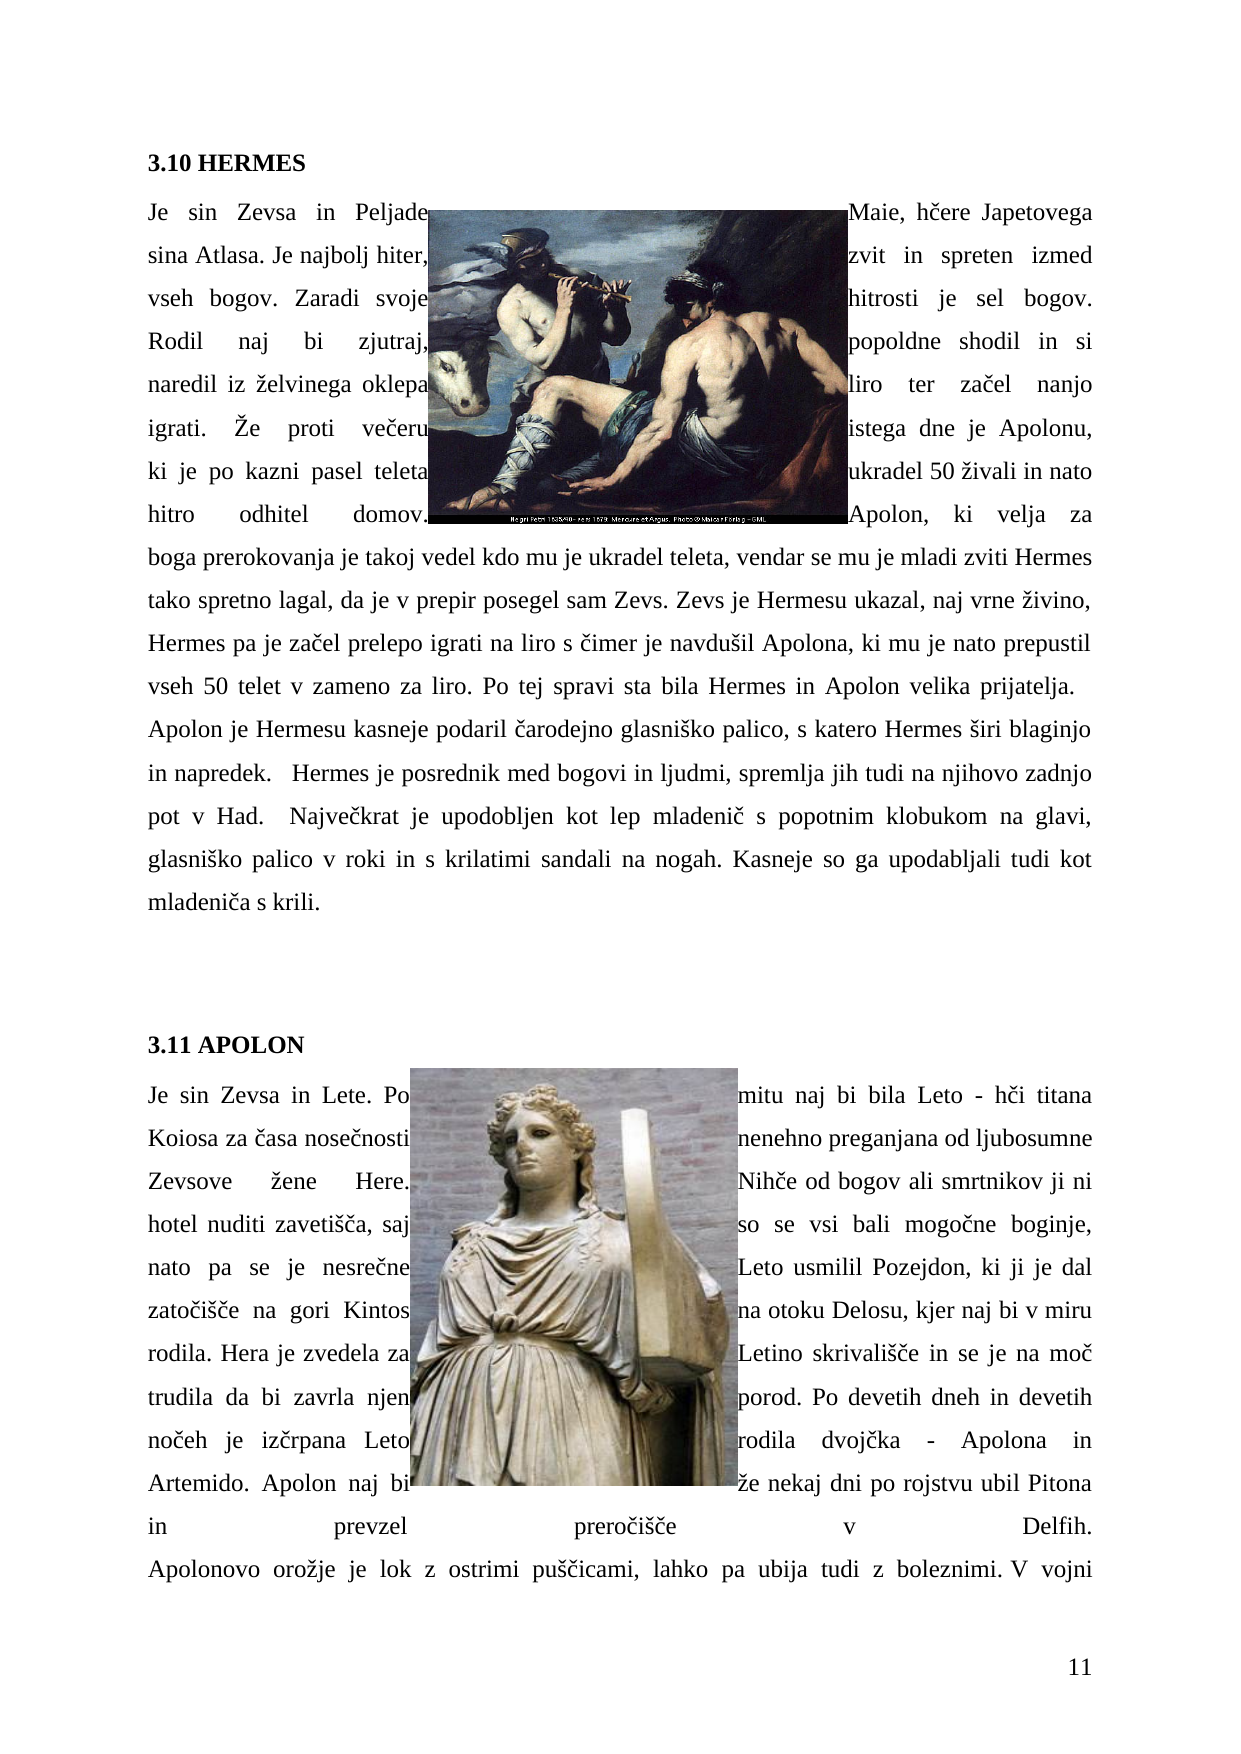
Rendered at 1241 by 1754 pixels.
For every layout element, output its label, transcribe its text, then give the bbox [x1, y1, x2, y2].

subtitle 3.10 HERMES [148, 148, 1093, 176]
text Je sin Zevsa in Lete. Po mitu naj bi bila Leto - hči titana Koiosa za časa nosečnosti nenehno preganjana od ljubosumne Zevsove žene Here. Nihče od bogov ali smrtnikov ji ni hotel nuditi zavetišča, saj so se vsi bali mogočne boginje, nato pa se je nesrečne Leto usmilil Pozejdon, ki ji je dal zatočišče na gori Kintos na otoku Delosu, kjer naj bi v miru rodila. Hera je zvedela za Letino skrivališče in se je na moč trudila da bi zavrla njen porod. Po devetih dneh in devetih nočeh je izčrpana Leto rodila dvojčka - Apolona in Artemido. Apolon naj bi že nekaj dni po rojstvu ubil Pitona in prevzel preročišče v Delfih. Apolonovo orožje je lok z ostrimi puščicami, lahko pa ubija tudi z boleznimi. V vojni [148, 1080, 1093, 1583]
text Je sin Zevsa in Peljade Maie, hčere Japetovega sina Atlasa. Je najbolj hiter, zvit in spreten izmed vseh bogov. Zaradi svoje hitrosti je sel bogov. Rodil naj bi zjutraj, popoldne shodil in si naredil iz želvinega oklepa liro ter začel nanjo igrati. Že proti večeru istega dne je Apolonu, ki je po kazni pasel teleta ukradel 50 živali in nato hitro odhitel domov. Apolon, ki velja za boga prerokovanja je takoj vedel kdo mu je ukradel teleta, vendar se mu je mladi zviti Hermes tako spretno lagal, da je v prepir posegel sam Zevs. Zevs je Hermesu ukazal, naj vrne živino, Hermes pa je začel prelepo igrati na liro s čimer je navdušil Apolona, ki mu je nato prepustil vseh 50 telet v zameno za liro. Po tej spravi sta bila Hermes in Apolon velika prijatelja. Apolon je Hermesu kasneje podaril čarodejno glasniško palico, s katero Hermes širi blaginjo in napredek. Hermes je posrednik med bogovi in ljudmi, spremlja jih tudi na njihovo zadnjo pot v Had. Največkrat je upodobljen kot lep mladenič s popotnim klobukom na glavi, glasniško palico v roki in s krilatimi sandali na nogah. Kasneje so ga upodabljali tudi kot mladeniča s krili. [148, 197, 1093, 916]
picture [410, 1068, 738, 1080]
subtitle 3.11 APOLON [148, 1030, 1093, 1059]
